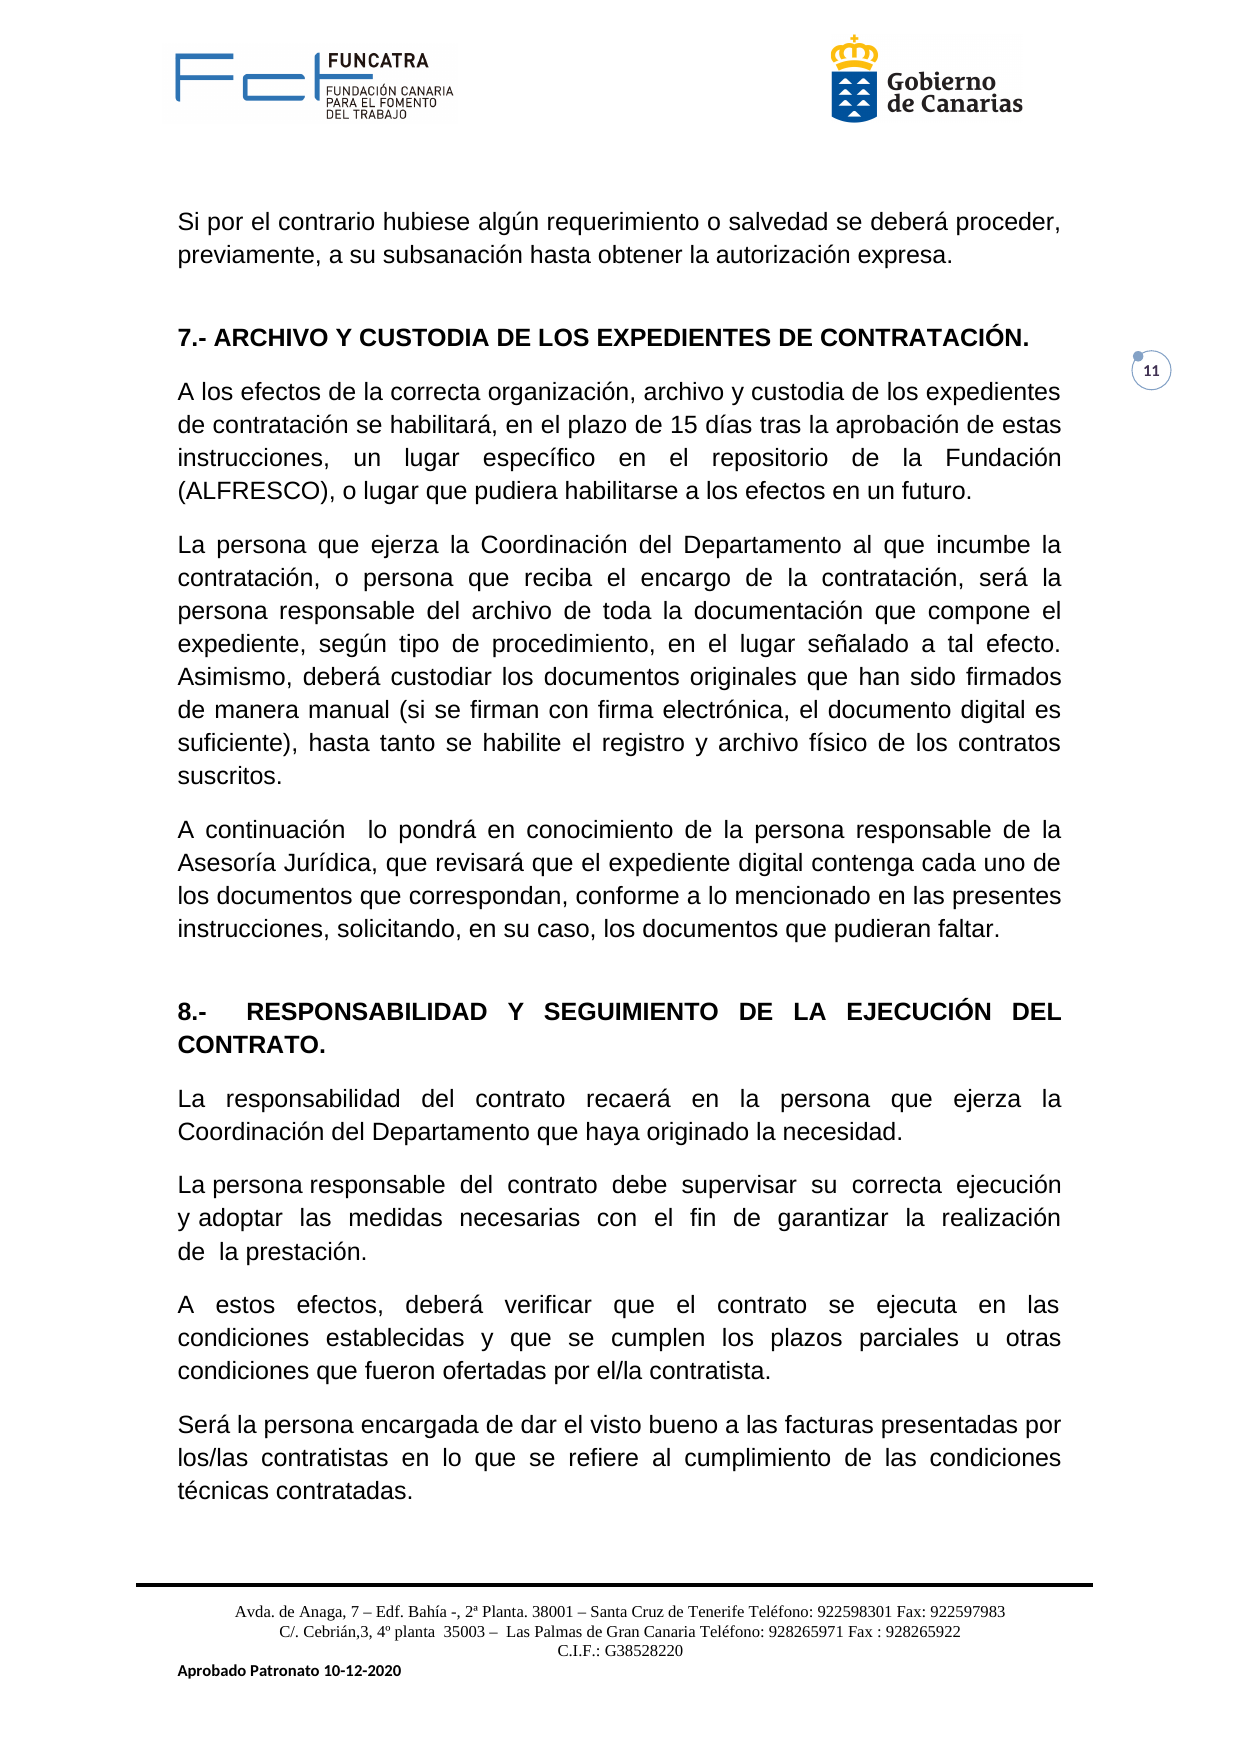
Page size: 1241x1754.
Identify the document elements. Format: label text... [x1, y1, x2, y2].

picture [830, 34, 1023, 123]
text 7.- ARCHIVO Y CUSTODIA DE LOS EXPEDIENTES DE CONTRATACIÓN. [177, 323, 1063, 352]
text A los efectos de la correcta organización, archivo y custodia de los expedientes de contratación se habilitará, en el plazo de 15 días tras la aprobación de estas instrucciones, un lugar específico en el repositorio de la Fundación (ALFRESCO), o lugar que pudiera habilitarse a los efectos en un futuro. [177, 377, 1063, 504]
text 8.- RESPONSABILIDAD Y SEGUIMIENTO DE LA EJECUCIÓN DEL CONTRATO. [177, 997, 1063, 1058]
text Si por el contrario hubiese algún requerimiento o salvedad se deberá proceder, previamente, a su subsanación hasta obtener la autorización expresa. [177, 207, 1063, 268]
text La persona responsable del contrato debe supervisar su correcta ejecución y adoptar las medidas necesarias con el fin de garantizar la realización de la prestación. [177, 1170, 1063, 1265]
text La responsabilidad del contrato recaerá en la persona que ejerza la Coordinación del Departamento que haya originado la necesidad. [177, 1083, 1063, 1145]
picture [161, 43, 459, 124]
text Será la persona encargada de dar el visto bueno a las facturas presentadas por los/las contratistas en lo que se refiere al cumplimiento de las condiciones técnicas contratadas. [177, 1410, 1063, 1505]
text La persona que ejerza la Coordinación del Departamento al que incumbe la contratación, o persona que reciba el encargo de la contratación, será la persona responsable del archivo de toda la documentación que compone el expediente, según tipo de procedimiento, en el lugar señalado a tal efecto. Asimismo, deberá custodiar los documentos originales que han sido firmados de manera manual (si se firman con firma electrónica, el documento digital es suficiente), hasta tanto se habilite el registro y archivo físico de los contratos suscritos. [177, 529, 1063, 789]
text A estos efectos, deberá verificar que el contrato se ejecuta en las condiciones establecidas y que se cumplen los plazos parciales u otras condiciones que fueron ofertadas por el/la contratista. [177, 1290, 1063, 1385]
text A continuación lo pondrá en conocimiento de la persona responsable de la Asesoría Jurídica, que revisará que el expediente digital contenga cada uno de los documentos que correspondan, conforme a lo mencionado en las presentes instrucciones, solicitando, en su caso, los documentos que pudieran faltar. [177, 814, 1063, 942]
